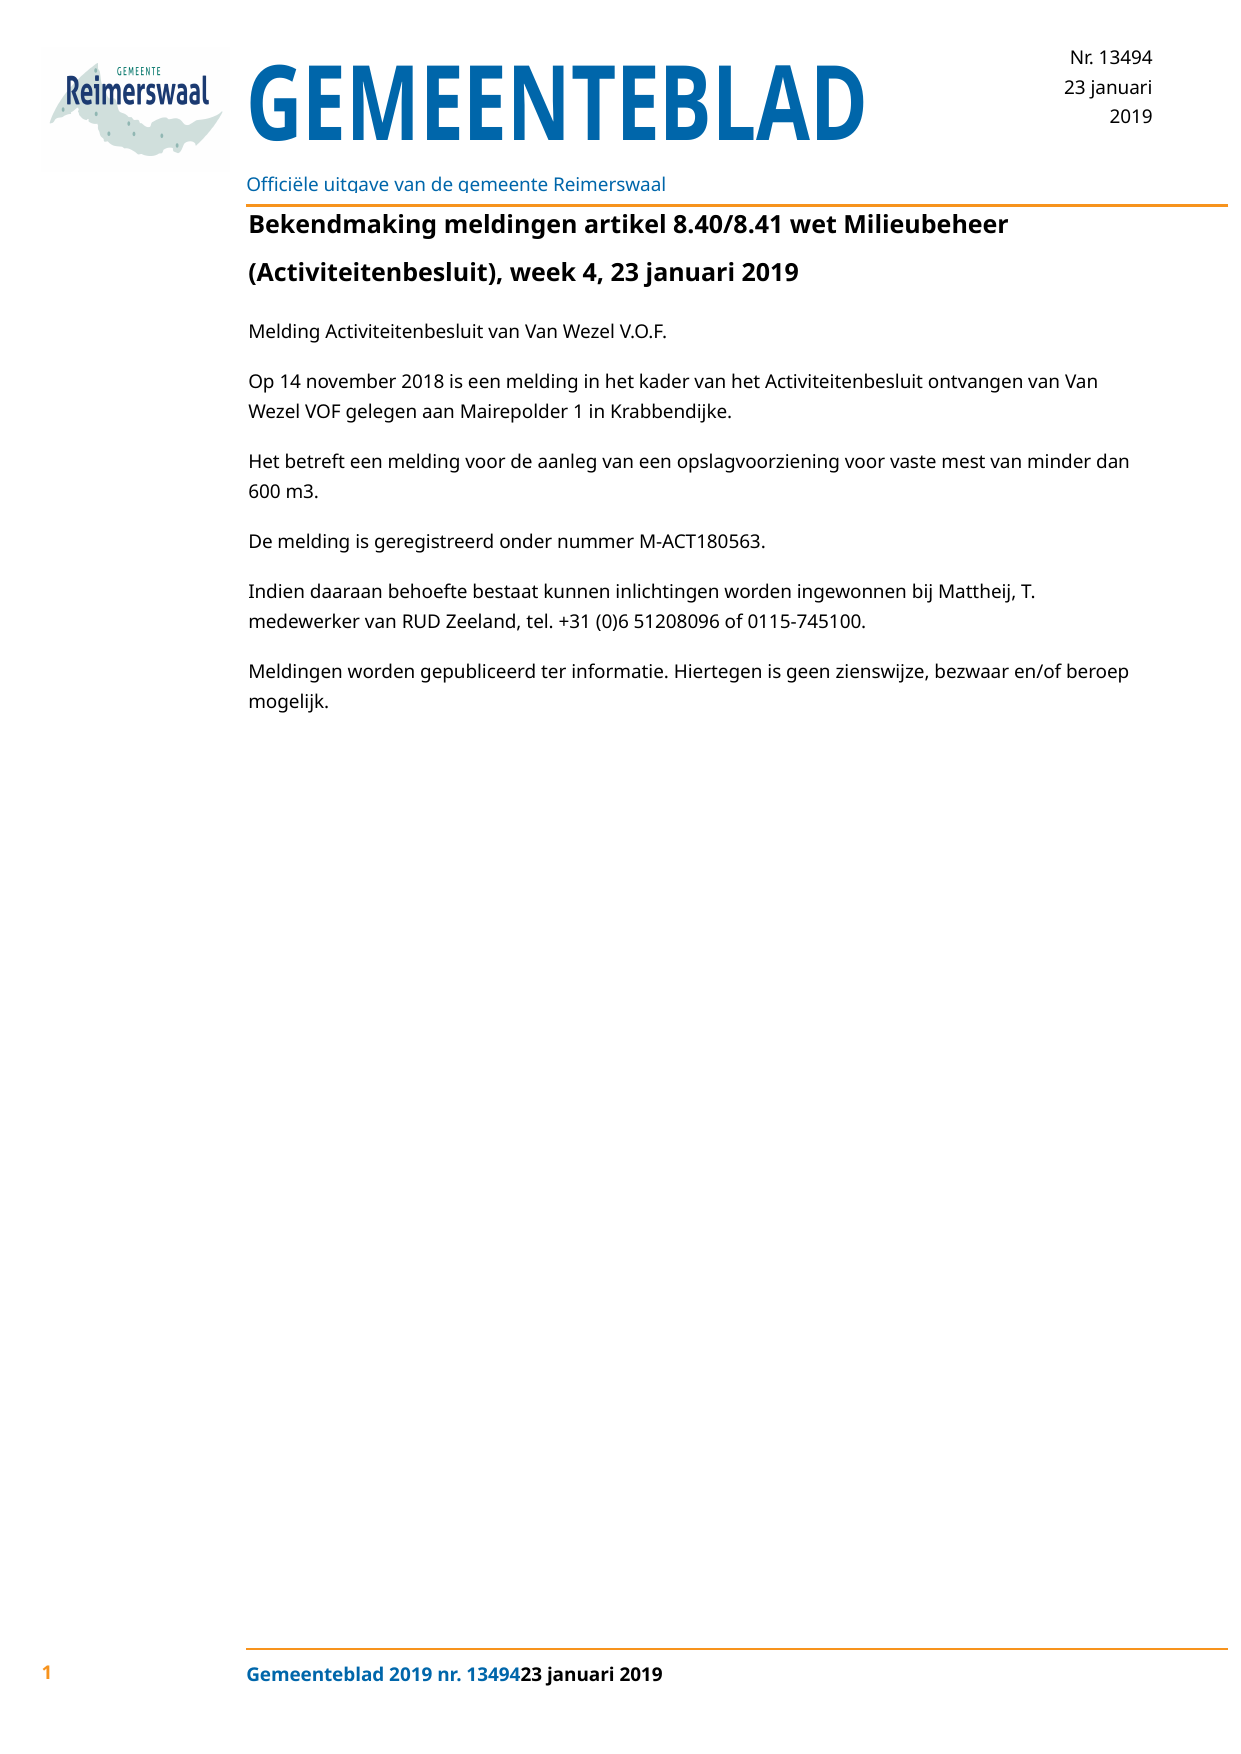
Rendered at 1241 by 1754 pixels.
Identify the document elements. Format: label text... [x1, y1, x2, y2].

text Bekendmaking meldingen artikel 8.40/8.41 wet Milieubeheer (Activiteitenbesluit), week 4, 23 januari 2019 [248, 207, 1152, 288]
picture [41, 47, 231, 172]
text De melding is geregistreerd onder nummer M-ACT180563. [248, 528, 1152, 554]
text Indien daaraan behoefte bestaat kunnen inlichtingen worden ingewonnen bij Mattheij, T. medewerker van RUD Zeeland, tel. +31 (0)6 51208096 of 0115-745100. [248, 579, 1152, 634]
text Op 14 november 2018 is een melding in het kader van het Activiteitenbesluit ontvangen van Van Wezel VOF gelegen aan Mairepolder 1 in Krabbendijke. [248, 368, 1152, 424]
text Melding Activiteitenbesluit van Van Wezel V.O.F. [248, 318, 1152, 344]
text Meldingen worden gepubliceerd ter informatie. Hiertegen is geen zienswijze, bezwaar en/of beroep mogelijk. [248, 659, 1152, 714]
text Het betreft een melding voor de aanleg van een opslagvoorziening voor vaste mest van minder dan 600 m3. [248, 448, 1152, 504]
